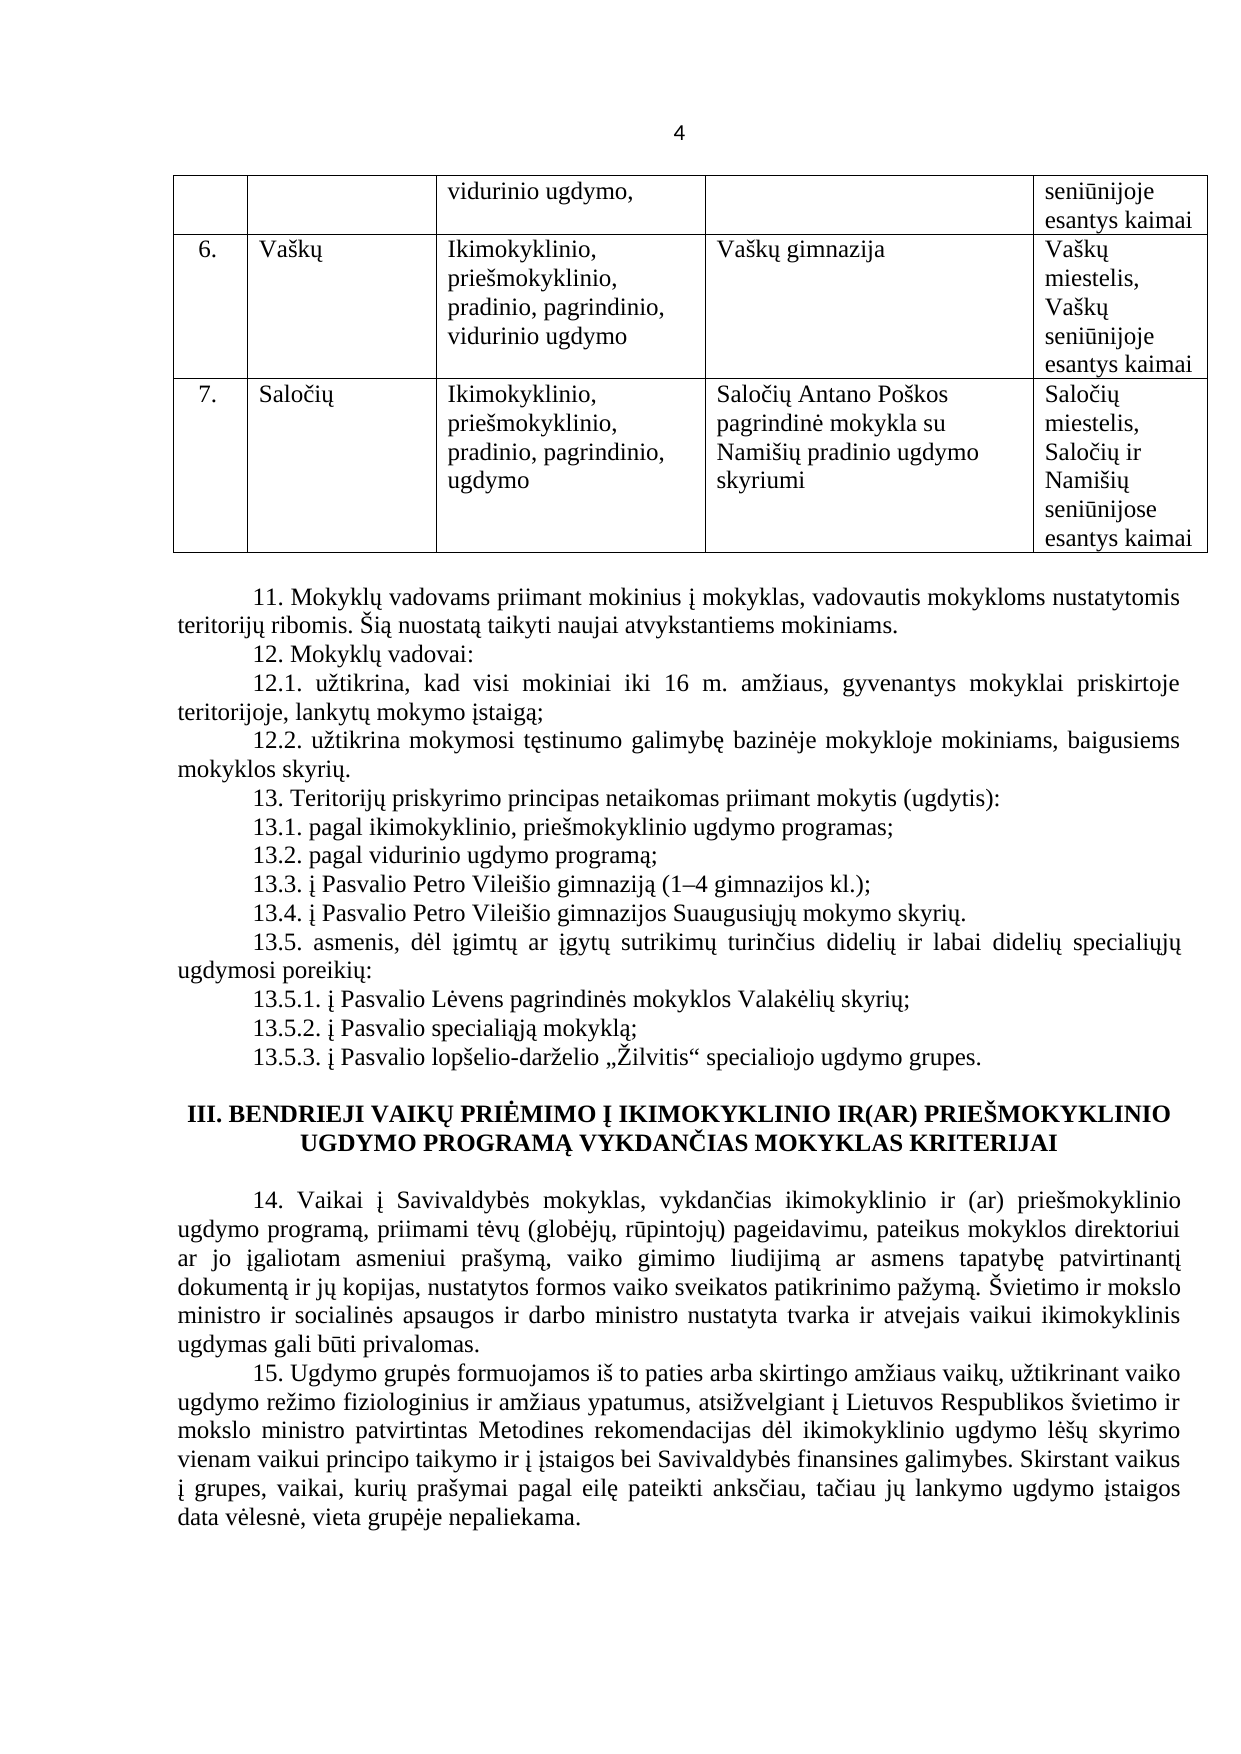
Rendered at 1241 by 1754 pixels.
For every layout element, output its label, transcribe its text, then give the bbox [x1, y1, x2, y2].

text 13.3. į Pasvalio Petro Vileišio gimnaziją (1–4 gimnazijos kl.); [177, 869, 1181, 898]
table_cell Vaškų miestelis, Vaškų seniūnijoje esantys kaimai [1034, 235, 1207, 378]
table_cell seniūnijoje esantys kaimai [1034, 176, 1207, 233]
table_cell 6. [174, 235, 247, 378]
text 13. Teritorijų priskyrimo principas netaikomas priimant mokytis (ugdytis): [177, 783, 1181, 812]
table_cell [174, 176, 247, 233]
table_cell Saločių Antano Poškos pagrindinė mokykla su Namišių pradinio ugdymo skyriumi [706, 379, 1033, 552]
table_cell Ikimokyklinio, priešmokyklinio, pradinio, pagrindinio, vidurinio ugdymo [437, 235, 705, 378]
table_cell [706, 176, 1033, 233]
text 13.4. į Pasvalio Petro Vileišio gimnazijos Suaugusiųjų mokymo skyrių. [177, 898, 1181, 927]
text 13.5.1. į Pasvalio Lėvens pagrindinės mokyklos Valakėlių skyrių; [177, 984, 1181, 1013]
text 13.1. pagal ikimokyklinio, priešmokyklinio ugdymo programas; [177, 812, 1181, 840]
table_cell Ikimokyklinio, priešmokyklinio, pradinio, pagrindinio, ugdymo [437, 379, 705, 552]
table_cell Vaškų [248, 235, 436, 378]
text 13.5. asmenis, dėl įgimtų ar įgytų sutrikimų turinčius didelių ir labai didelių specialiųjų ugdymosi poreikių: [177, 927, 1181, 984]
text 12.2. užtikrina mokymosi tęstinumo galimybę bazinėje mokykloje mokiniams, baigusiems mokyklos skyrių. [177, 725, 1181, 783]
table_cell [248, 176, 436, 233]
table_cell vidurinio ugdymo, [437, 176, 705, 233]
text 13.2. pagal vidurinio ugdymo programą; [177, 840, 1181, 869]
text 11. Mokyklų vadovams priimant mokinius į mokyklas, vadovautis mokykloms nustatytomis teritorijų ribomis. Šią nuostatą taikyti naujai atvykstantiems mokiniams. [177, 582, 1181, 639]
text 14. Vaikai į Savivaldybės mokyklas, vykdančias ikimokyklinio ir (ar) priešmokyklinio ugdymo programą, priimami tėvų (globėjų, rūpintojų) pageidavimu, pateikus mokyklos direktoriui ar jo įgaliotam asmeniui prašymą, vaiko gimimo liudijimą ar asmens tapatybę patvirtinantį dokumentą ir jų kopijas, nustatytos formos vaiko sveikatos patikrinimo pažymą. Švietimo ir mokslo ministro ir socialinės apsaugos ir darbo ministro nustatyta tvarka ir atvejais vaikui ikimokyklinis ugdymas gali būti privalomas. [177, 1185, 1181, 1358]
table_cell Saločių miestelis, Saločių ir Namišių seniūnijose esantys kaimai [1034, 379, 1207, 552]
text 13.5.3. į Pasvalio lopšelio-darželio „Žilvitis“ specialiojo ugdymo grupes. [177, 1042, 1181, 1070]
text 12.1. užtikrina, kad visi mokiniai iki 16 m. amžiaus, gyvenantys mokyklai priskirtoje teritorijoje, lankytų mokymo įstaigą; [177, 668, 1181, 725]
text 13.5.2. į Pasvalio specialiąją mokyklą; [177, 1013, 1181, 1042]
text 15. Ugdymo grupės formuojamos iš to paties arba skirtingo amžiaus vaikų, užtikrinant vaiko ugdymo režimo fiziologinius ir amžiaus ypatumus, atsižvelgiant į Lietuvos Respublikos švietimo ir mokslo ministro patvirtintas Metodines rekomendacijas dėl ikimokyklinio ugdymo lėšų skyrimo vienam vaikui principo taikymo ir į įstaigos bei Savivaldybės finansines galimybes. Skirstant vaikus į grupes, vaikai, kurių prašymai pagal eilę pateikti anksčiau, tačiau jų lankymo ugdymo įstaigos data vėlesnė, vieta grupėje nepaliekama. [177, 1358, 1181, 1530]
text III. BENDRIEJI VAIKŲ PRIĖMIMO Į IKIMOKYKLINIO IR(AR) PRIEŠMOKYKLINIO UGDYMO PROGRAMĄ VYKDANČIAS MOKYKLAS KRITERIJAI [177, 1099, 1181, 1157]
table_cell 7. [174, 379, 247, 552]
text 12. Mokyklų vadovai: [177, 639, 1181, 668]
table_cell Saločių [248, 379, 436, 552]
table_cell Vaškų gimnazija [706, 235, 1033, 378]
